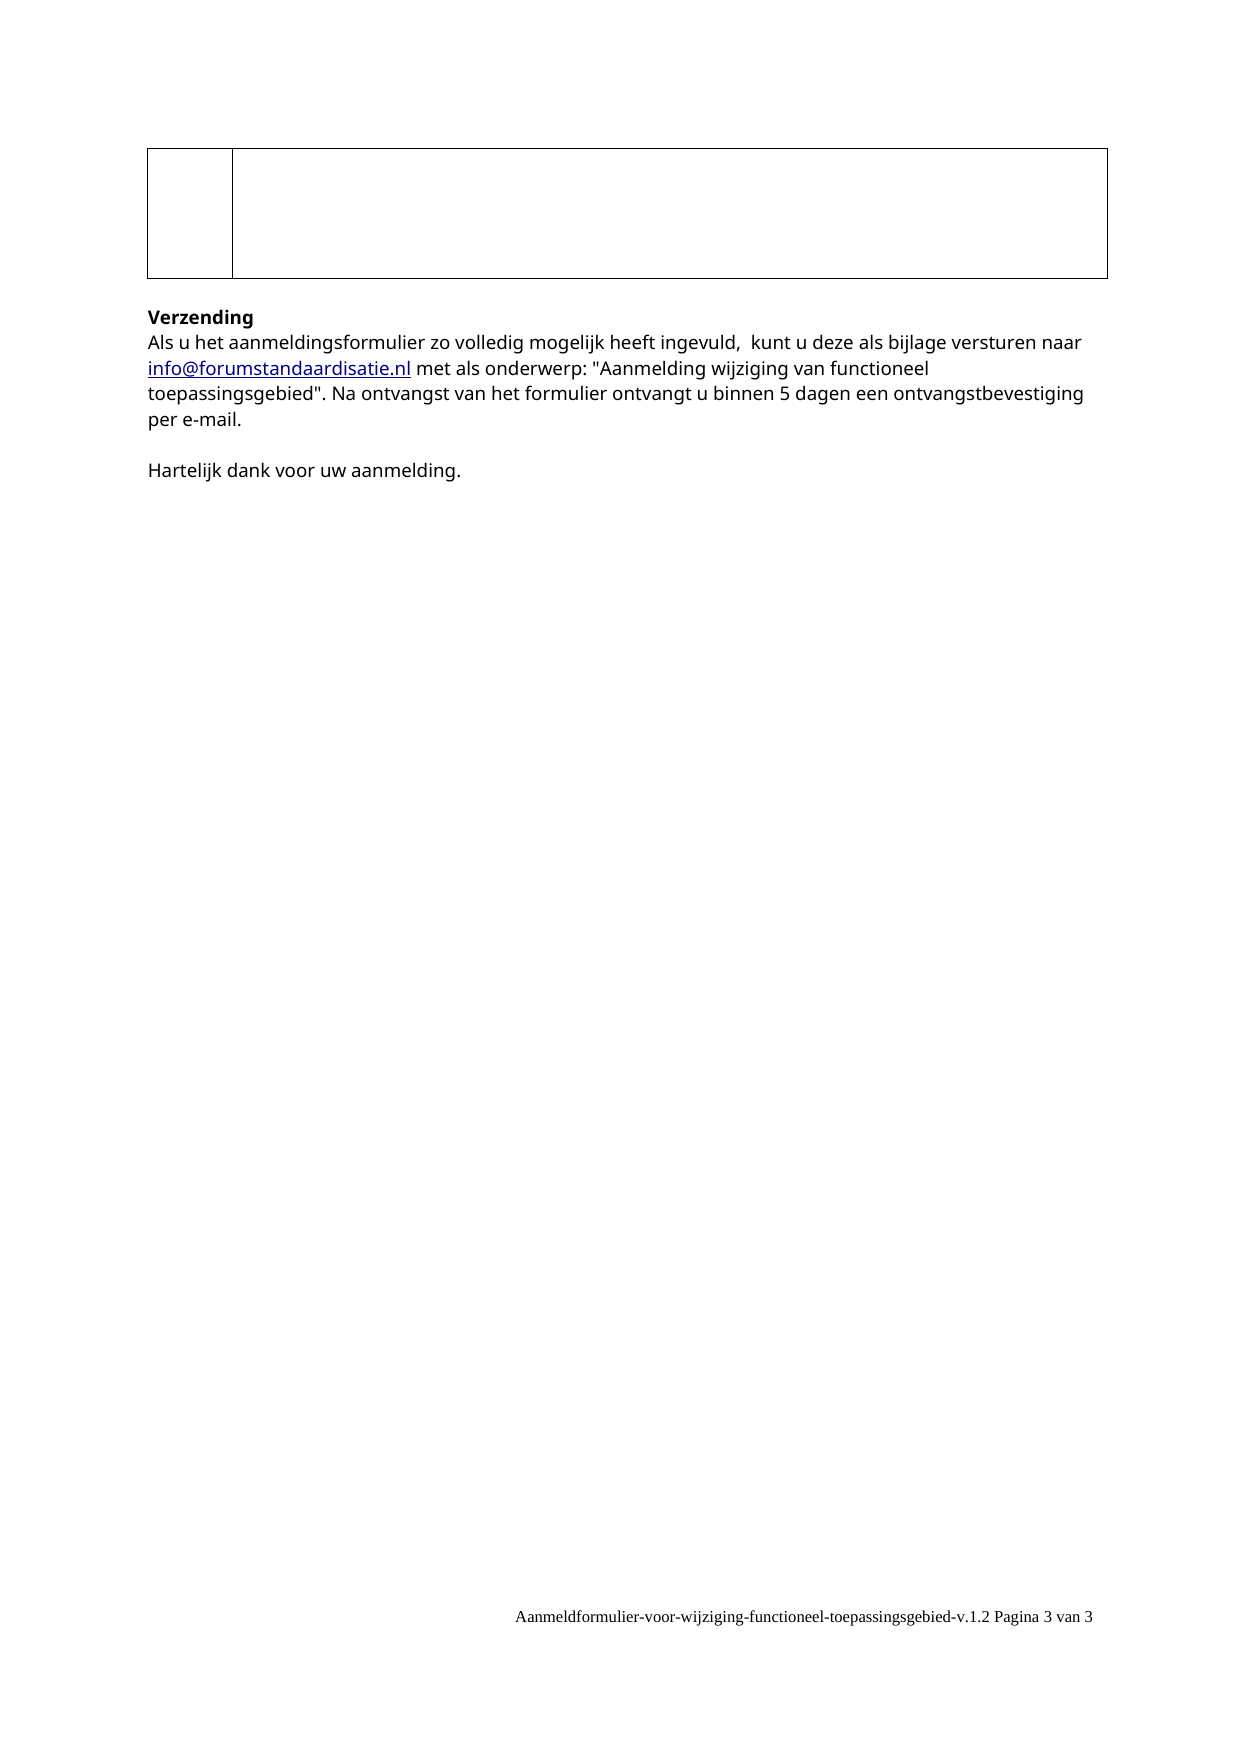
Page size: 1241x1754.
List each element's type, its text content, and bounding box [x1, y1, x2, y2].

table_cell [233, 149, 1107, 277]
table_cell [148, 149, 232, 277]
text Hartelijk dank voor uw aanmelding. [148, 457, 1093, 483]
text Als u het aanmeldingsformulier zo volledig mogelijk heeft ingevuld, kunt u deze als bijlage versturen naar info@forumstandaardisatie.nl met als onderwerp: "Aanmelding wijziging van functioneel toepassingsgebied". Na ontvangst van het formulier ontvangt u binnen 5 dagen een ontvangstbevestiging per e-mail. [148, 329, 1093, 432]
text Verzending [148, 304, 1093, 329]
